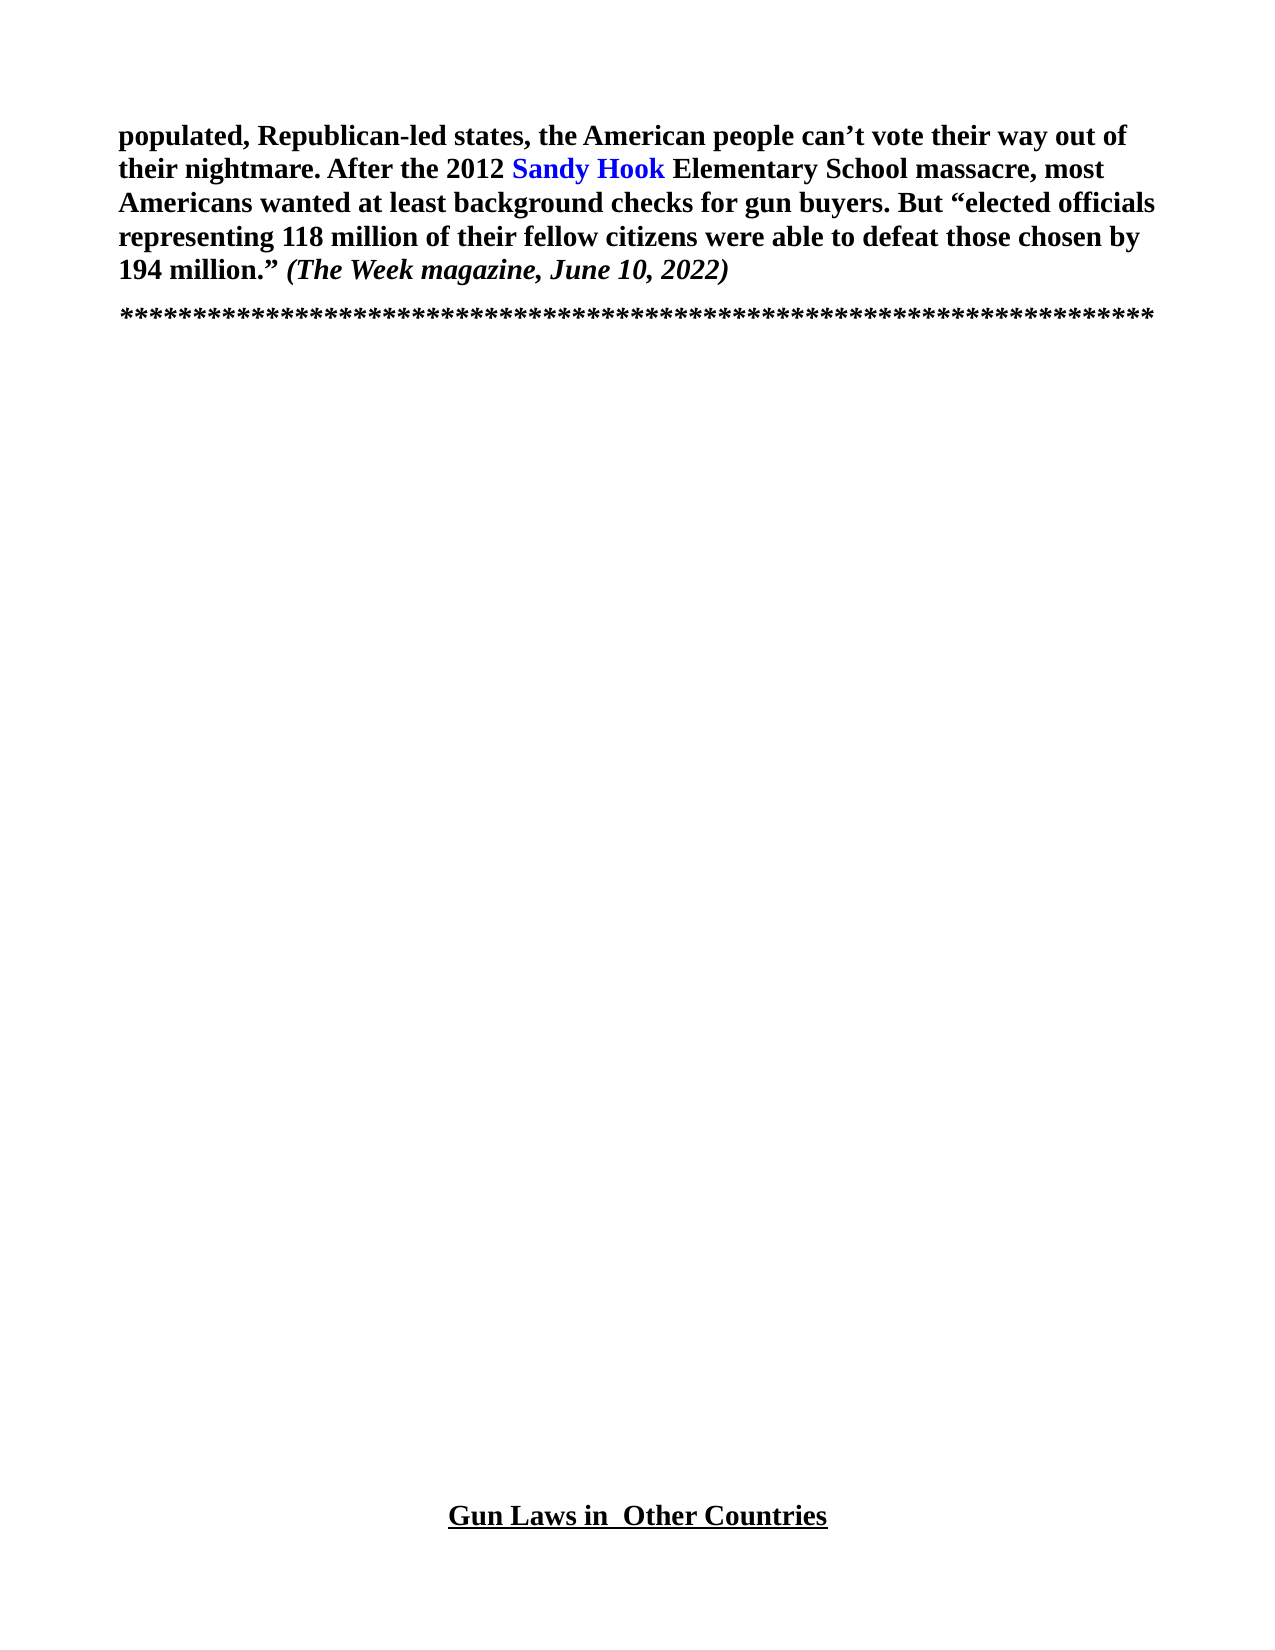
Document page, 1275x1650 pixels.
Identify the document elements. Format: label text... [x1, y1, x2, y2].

text *********************************************************************** [118, 300, 1157, 334]
text populated, Republican-led states, the American people can’t vote their way out of their nightmare. After the 2012 Sandy Hook Elementary School massacre, most Americans wanted at least background checks for gun buyers. But “elected officials representing 118 million of their fellow citizens were able to defeat those chosen by 194 million.” (The Week magazine, June 10, 2022) [118, 118, 1157, 286]
